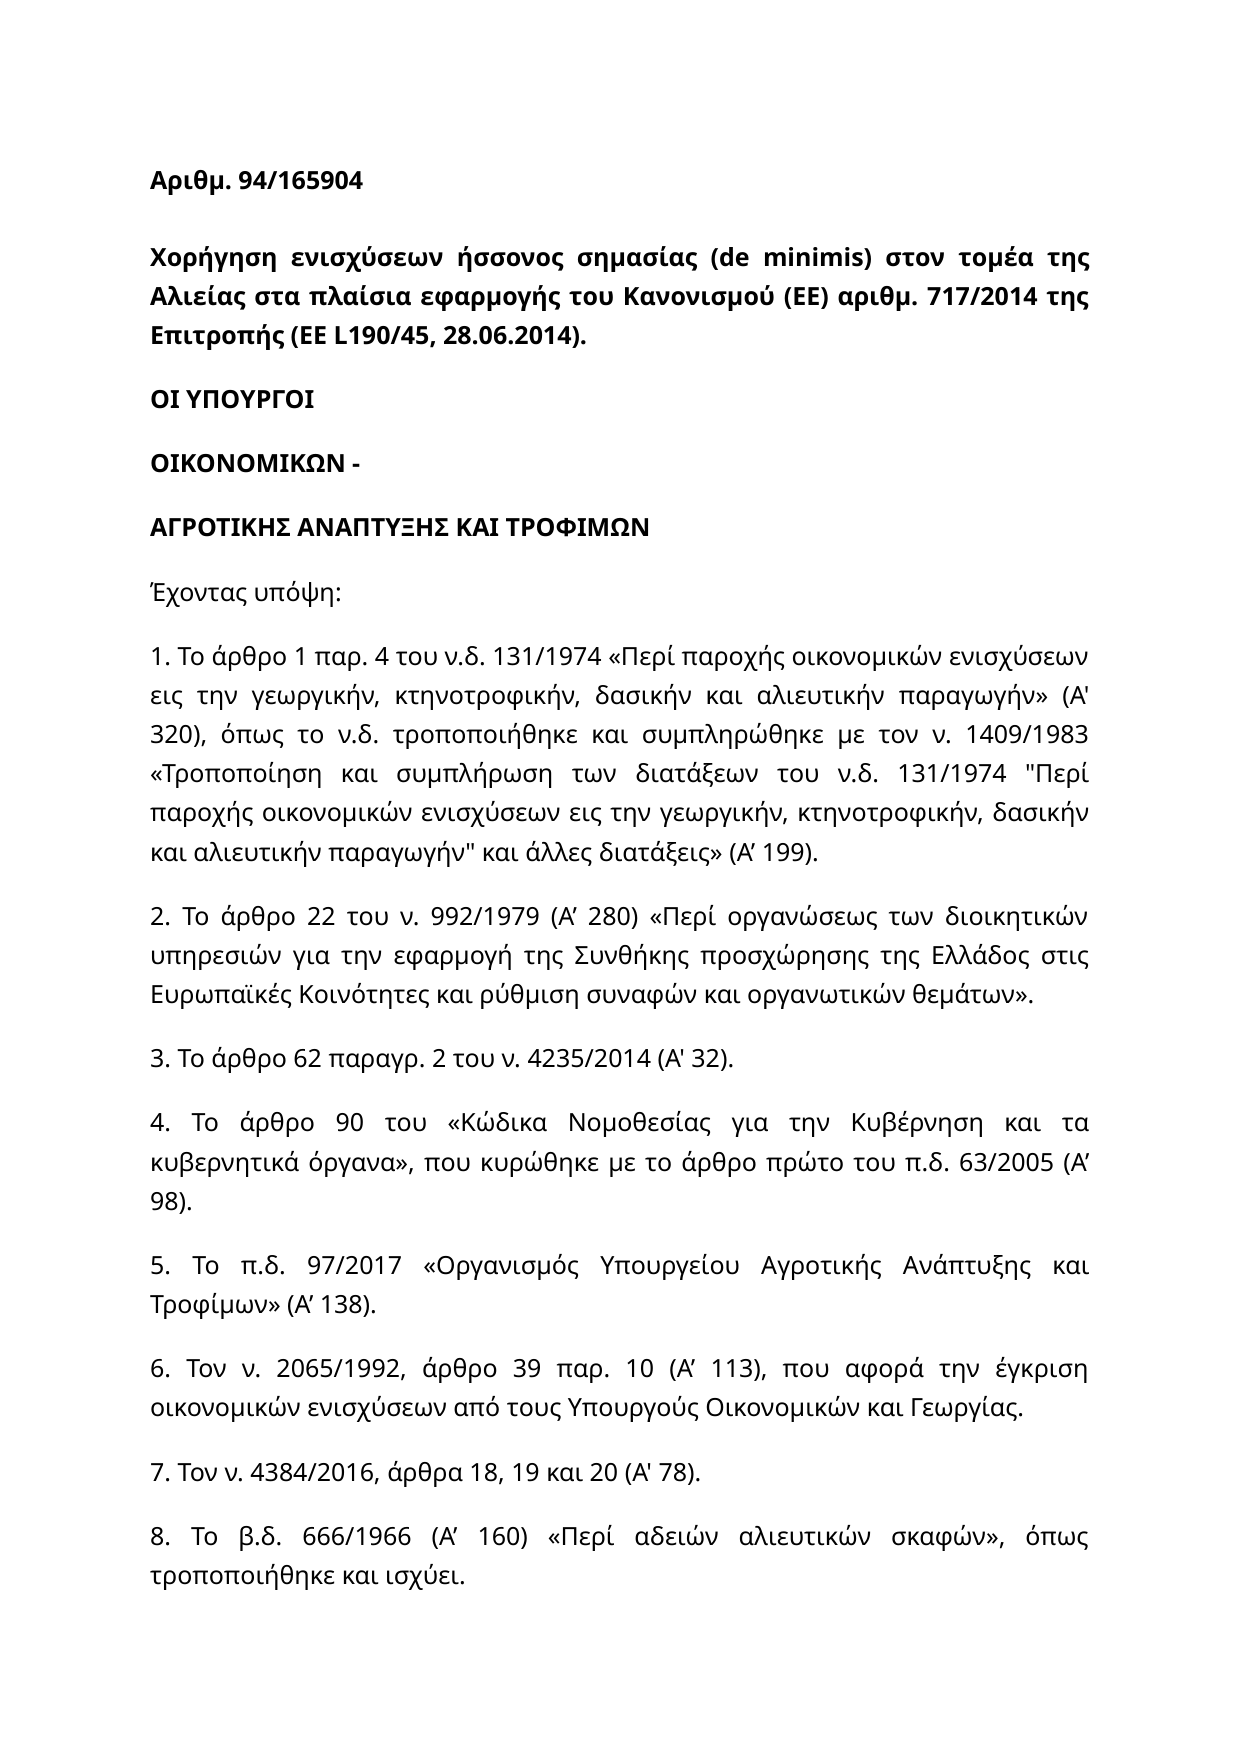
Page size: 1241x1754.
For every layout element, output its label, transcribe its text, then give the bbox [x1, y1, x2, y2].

text 1. Το άρθρο 1 παρ. 4 του ν.δ. 131/1974 «Περί παροχής οικονομικών ενισχύσεων εις την γεωργικήν, κτηνοτροφικήν, δασικήν και αλιευτικήν παραγωγήν» (Α' 320), όπως το ν.δ. τροποποιήθηκε και συμπληρώθηκε με τον ν. 1409/1983 «Τροποποίηση και συμπλήρωση των διατάξεων του ν.δ. 131/1974 "Περί παροχής οικονομικών ενισχύσεων εις την γεωργικήν, κτηνοτροφικήν, δασικήν και αλιευτικήν παραγωγήν" και άλλες διατάξεις» (Α’ 199). [150, 638, 1090, 868]
text 4. Το άρθρο 90 του «Κώδικα Νομοθεσίας για την Κυβέρνηση και τα κυβερνητικά όργανα», που κυρώθηκε με το άρθρο πρώτο του π.δ. 63/2005 (Α’ 98). [150, 1105, 1090, 1217]
text 6. Τον ν. 2065/1992, άρθρο 39 παρ. 10 (Α’ 113), που αφορά την έγκριση οικονομικών ενισχύσεων από τους Υπουργούς Οικονομικών και Γεωργίας. [150, 1351, 1090, 1424]
text 3. Το άρθρο 62 παραγρ. 2 του ν. 4235/2014 (Α' 32). [150, 1041, 1090, 1075]
text ΟΙΚΟΝΟΜΙΚΩΝ - [150, 446, 1090, 480]
text Χορήγηση ενισχύσεων ήσσονος σημασίας (de minimis) στον τομέα της Αλιείας στα πλαίσια εφαρμογής του Κανονισμού (ΕΕ) αριθμ. 717/2014 της Επιτροπής (ΕΕ L190/45, 28.06.2014). [150, 239, 1090, 352]
title Αριθμ. 94/165904 [150, 162, 1090, 197]
text Έχοντας υπόψη: [150, 574, 1090, 608]
text 8. Το β.δ. 666/1966 (Α’ 160) «Περί αδειών αλιευτικών σκαφών», όπως τροποποιήθηκε και ισχύει. [150, 1518, 1090, 1592]
text ΑΓΡΟΤΙΚΗΣ ΑΝΑΠΤΥΞΗΣ ΚΑΙ ΤΡΟΦΙΜΩΝ [150, 510, 1090, 544]
text 5. Το π.δ. 97/2017 «Οργανισμός Υπουργείου Αγροτικής Ανάπτυξης και Τροφίμων» (Α’ 138). [150, 1247, 1090, 1321]
text 7. Τον ν. 4384/2016, άρθρα 18, 19 και 20 (Α' 78). [150, 1454, 1090, 1488]
text 2. Το άρθρο 22 του ν. 992/1979 (Α’ 280) «Περί οργανώσεως των διοικητικών υπηρεσιών για την εφαρμογή της Συνθήκης προσχώρησης της Ελλάδος στις Ευρωπαϊκές Κοινότητες και ρύθμιση συναφών και οργανωτικών θεμάτων». [150, 898, 1090, 1011]
text ΟΙ ΥΠΟΥΡΓΟΙ [150, 382, 1090, 416]
